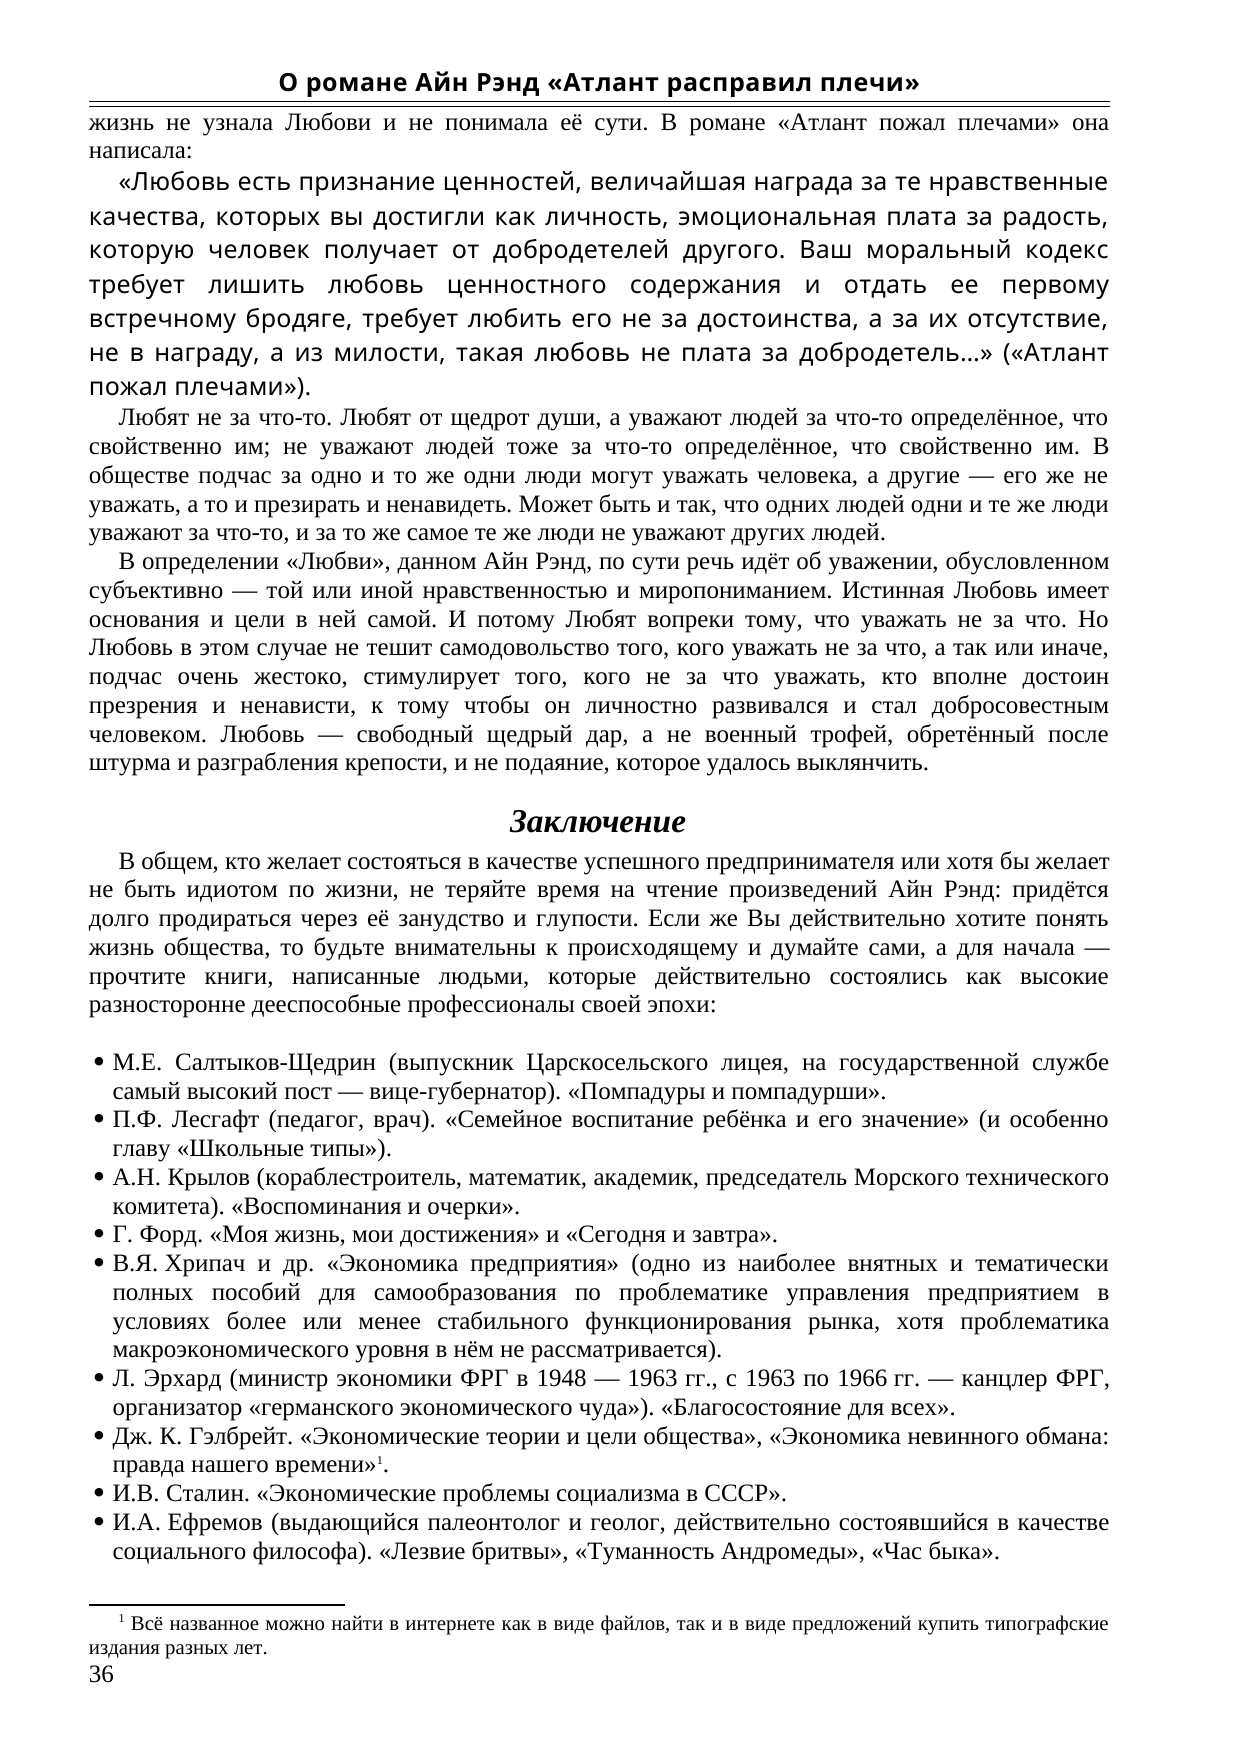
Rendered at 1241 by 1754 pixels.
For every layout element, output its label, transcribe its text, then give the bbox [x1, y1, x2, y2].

list Л. Эрхард (министр экономики ФРГ в 1948 — 1963 гг., с 1963 по 1966 гг. — канцлер ФРГ, организатор «германского экономического чуда»). «Благосостояние для всех». [94, 1363, 1110, 1421]
list Г. Форд. «Моя жизнь, мои достижения» и «Сегодня и завтра». [94, 1219, 1110, 1248]
text Любят не за что-то. Любят от щедрот души, а уважают людей за что-то определённое, что свойственно им; не уважают людей тоже за что-то определённое, что свойственно им. В обществе подчас за одно и то же одни люди могут уважать человека, а другие — его же не уважать, а то и презирать и ненавидеть. Может быть и так, что одних людей одни и те же люди уважают за что-то, и за то же самое те же люди не уважают других людей. [89, 402, 1110, 546]
text В общем, кто желает состояться в качестве успешного предпринимателя или хотя бы желает не быть идиотом по жизни, не теряйте время на чтение произведений Айн Рэнд: придётся долго продираться через её занудство и глупости. Если же Вы действительно хотите понять жизнь общества, то будьте внимательны к происходящему и думайте сами, а для начала — прочтите книги, написанные людьми, которые действительно состоялись как высокие разносторонне дееспособные профессионалы своей эпохи: [89, 846, 1110, 1018]
list Дж. К. Гэлбрейт. «Экономические теории и цели общества», «Экономика невинного обмана: правда нашего времени». [94, 1421, 1110, 1478]
text «Любовь есть признание ценностей, величайшая награда за те нравственные качества, которых вы достигли как личность, эмоциональная плата за радость, которую человек получает от добродетелей другого. Ваш моральный кодекс требует лишить любовь ценностного содержания и отдать ее первому встречному бродяге, требует любить его не за достоинства, а за их отсутствие, не в награду, а из милости, такая любовь не плата за добродетель…» («Атлант пожал плечами»). [89, 164, 1110, 402]
list Всё названное можно найти в интернете как в виде файлов, так и в виде предложений купить типографские издания разных лет. [89, 1611, 1110, 1659]
list А.Н. Крылов (кораблестроитель, математик, академик, председатель Морского технического комитета). «Воспоминания и очерки». [94, 1162, 1110, 1219]
list М.Е. Салтыков-Щедрин (выпускник Царскосельского лицея, на государственной службе самый высокий пост — вице-губернатор). «Помпадуры и помпадурши». [94, 1047, 1110, 1104]
text В определении «Любви», данном Айн Рэнд, по сути речь идёт об уважении, обусловленном субъективно — той или иной нравственностью и миропониманием. Истинная Любовь имеет основания и цели в ней самой. И потому Любят вопреки тому, что уважать не за что. Но Любовь в этом случае не тешит самодовольство того, кого уважать не за что, а так или иначе, подчас очень жестоко, стимулирует того, кого не за что уважать, кто вполне достоин презрения и ненависти, к тому чтобы он личностно развивался и стал добросовестным человеком. Любовь — свободный щедрый дар, а не военный трофей, обретённый после штурма и разграбления крепости, и не подаяние, которое удалось выклянчить. [89, 546, 1110, 776]
list И.В. Сталин. «Экономические проблемы социализма в СССР». [94, 1478, 1110, 1507]
subtitle Заключение [89, 801, 1110, 839]
list В.Я. Хрипач и др. «Экономика предприятия» (одно из наиболее внятных и тематически полных пособий для самообразования по проблематике управления предприятием в условиях более или менее стабильного функционирования рынка, хотя проблематика макроэкономического уровня в нём не рассматривается). [94, 1248, 1110, 1363]
text жизнь не узнала Любови и не понимала её сути. В романе «Атлант пожал плечами» она написала: [89, 107, 1110, 164]
list П.Ф. Лесгафт (педагог, врач). «Семейное воспитание ребёнка и его значение» (и особенно главу «Школьные типы»). [94, 1104, 1110, 1162]
list И.А. Ефремов (выдающийся палеонтолог и геолог, действительно состоявшийся в качестве социального философа). «Лезвие бритвы», «Туманность Андромеды», «Час быка». [94, 1507, 1110, 1564]
